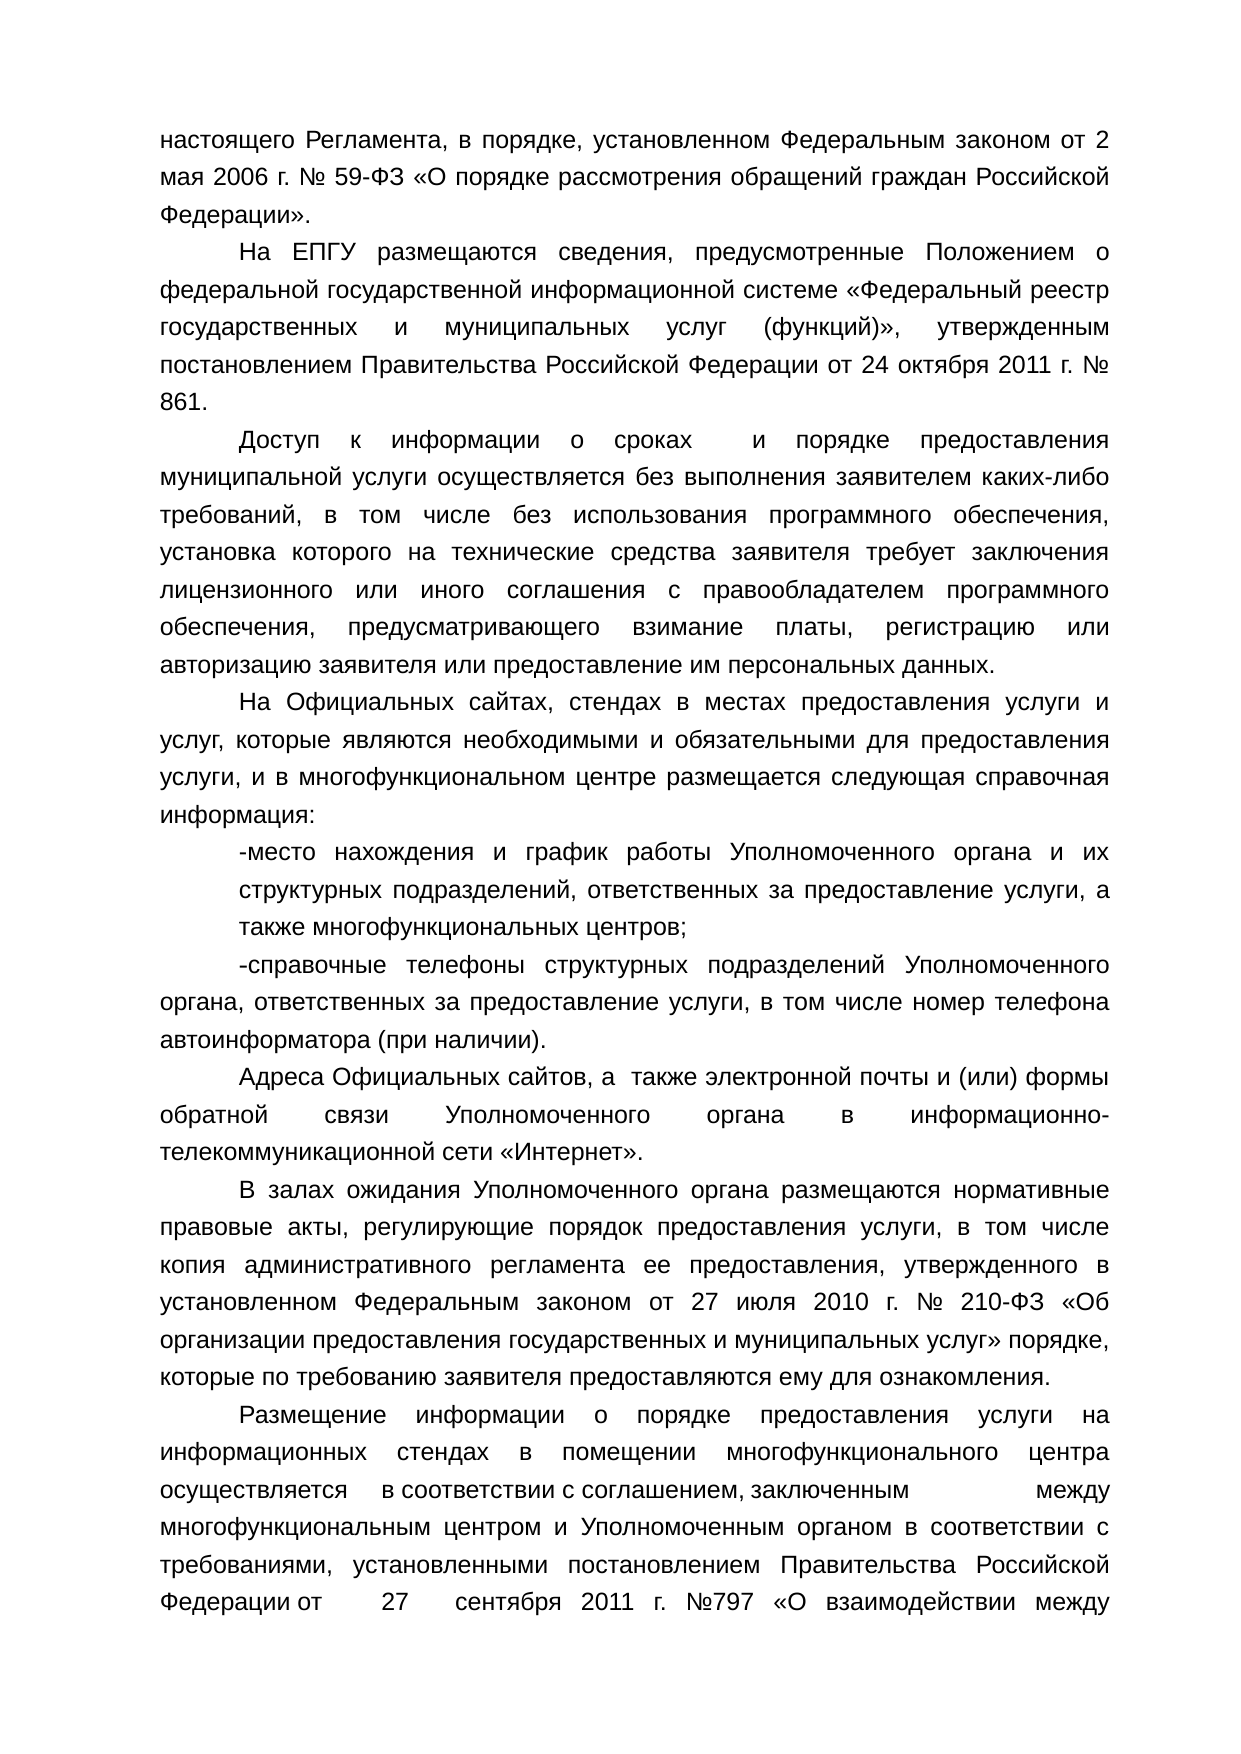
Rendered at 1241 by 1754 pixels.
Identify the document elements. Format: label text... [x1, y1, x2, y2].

text На Официальных сайтах, стендах в местах предоставления услуги и услуг, которые являются необходимыми и обязательными для предоставления услуги, и в многофункциональном центре размещается следующая справочная информация: [159, 681, 1110, 831]
text настоящего Регламента, в порядке, установленном Федеральным законом от 2 мая 2006 г. № 59-ФЗ «О порядке рассмотрения обращений граждан Российской Федерации». [159, 118, 1110, 231]
text -место нахождения и график работы Уполномоченного органа и их структурных подразделений, ответственных за предоставление услуги, а также многофункциональных центров; [239, 831, 1110, 943]
text В залах ожидания Уполномоченного органа размещаются нормативные правовые акты, регулирующие порядок предоставления услуги, в том числе копия административного регламента ее предоставления, утвержденного в установленном Федеральным законом от 27 июля 2010 г. № 210-ФЗ «Об организации предоставления государственных и муниципальных услуг» порядке, которые по требованию заявителя предоставляются ему для ознакомления. [159, 1168, 1110, 1393]
list справочные телефоны структурных подразделений Уполномоченного органа, ответственных за предоставление услуги, в том числе номер телефона автоинформатора (при наличии). [159, 943, 1110, 1056]
text Адреса Официальных сайтов, а также электронной почты и (или) формы обратной связи Уполномоченного органа в информационно-телекоммуникационной сети «Интернет». [159, 1056, 1110, 1168]
text На ЕПГУ размещаются сведения, предусмотренные Положением о федеральной государственной информационной системе «Федеральный реестр государственных и муниципальных услуг (функций)», утвержденным постановлением Правительства Российской Федерации от 24 октября 2011 г. № 861. [159, 231, 1110, 418]
text Размещение информации о порядке предоставления услуги на информационных стендах в помещении многофункционального центра осуществляется в соответствии с соглашением, заключенным между многофункциональным центром и Уполномоченным органом в соответствии с требованиями, установленными постановлением Правительства Российской Федерации от 27 сентября 2011 г. №797 «О взаимодействии между [159, 1393, 1110, 1618]
text Доступ к информации о сроках и порядке предоставления муниципальной услуги осуществляется без выполнения заявителем каких-либо требований, в том числе без использования программного обеспечения, установка которого на технические средства заявителя требует заключения лицензионного или иного соглашения с правообладателем программного обеспечения, предусматривающего взимание платы, регистрацию или авторизацию заявителя или предоставление им персональных данных. [159, 418, 1110, 681]
